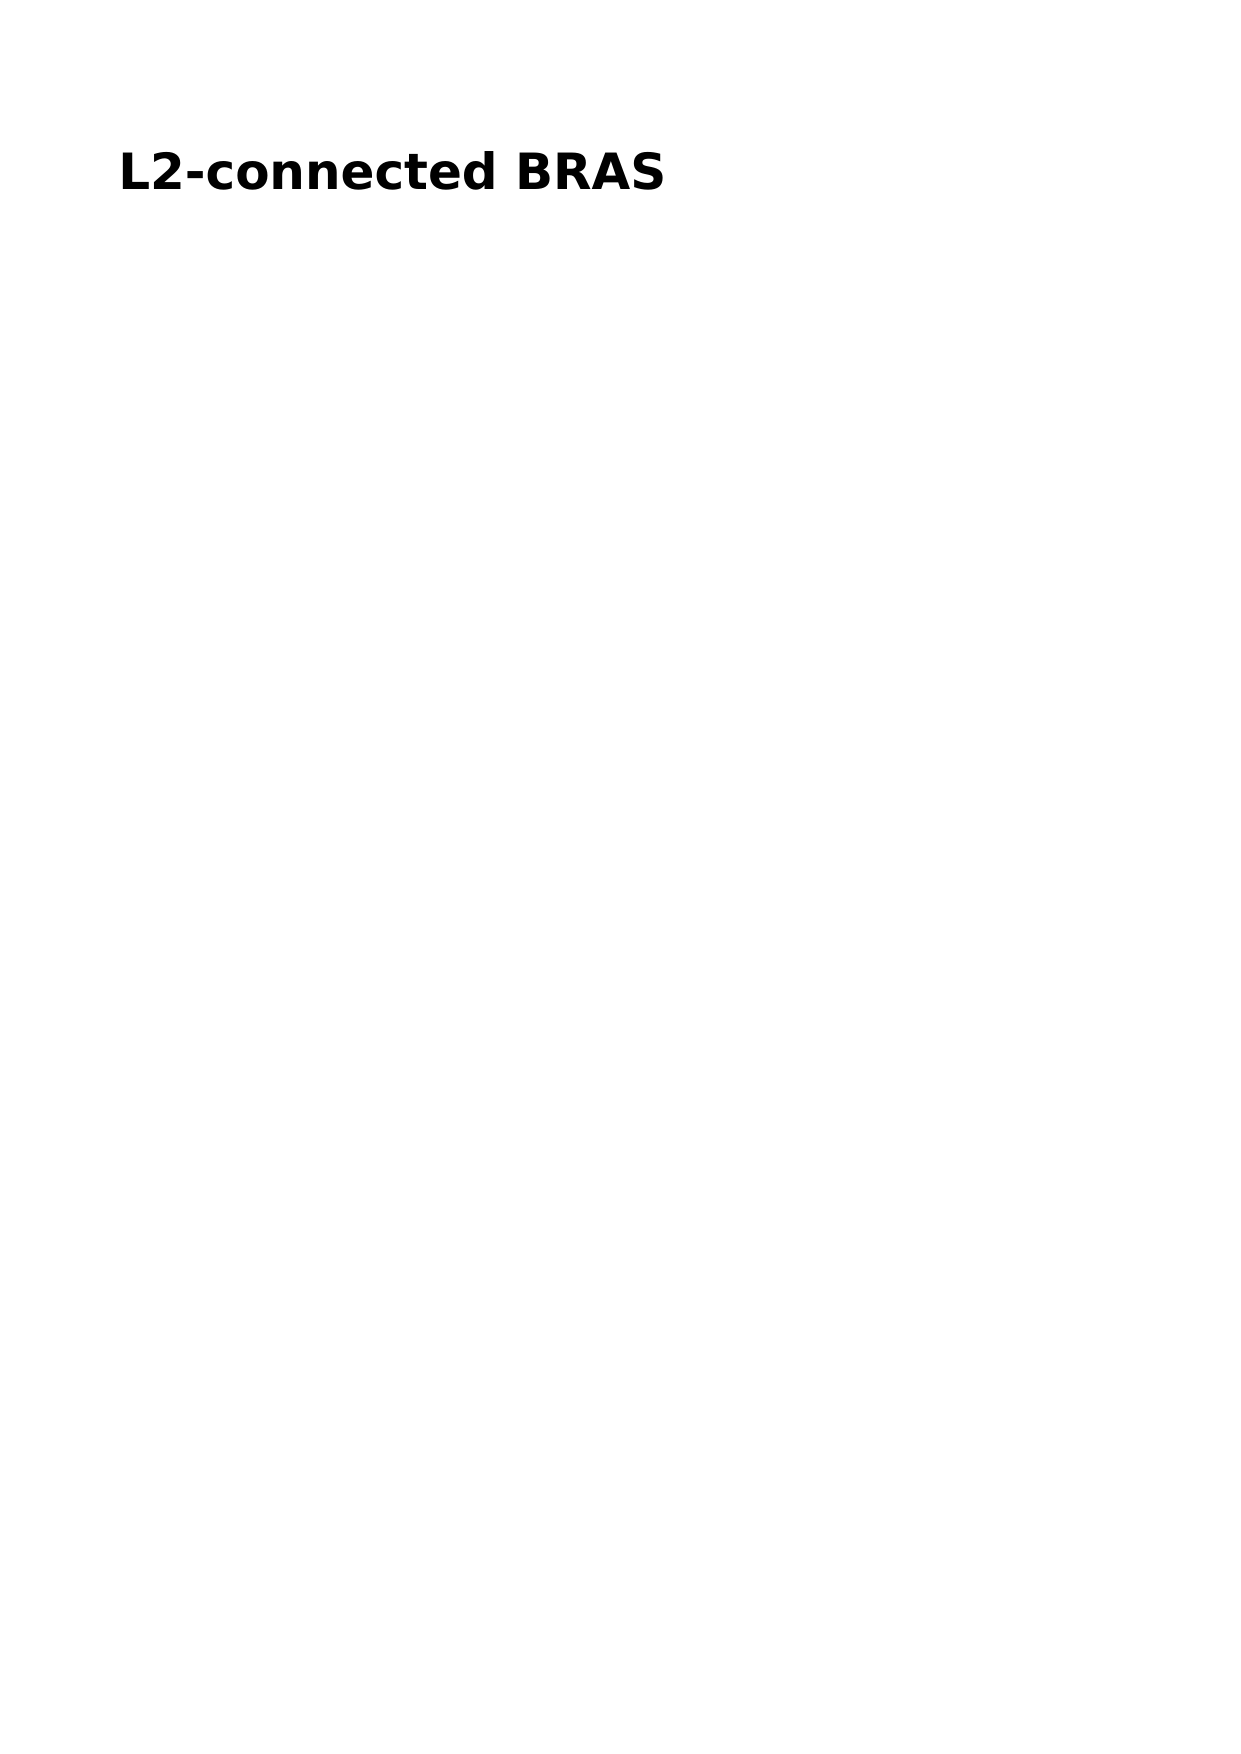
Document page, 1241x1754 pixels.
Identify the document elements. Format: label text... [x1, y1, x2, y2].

subtitle L2-connected BRAS [118, 143, 1122, 201]
